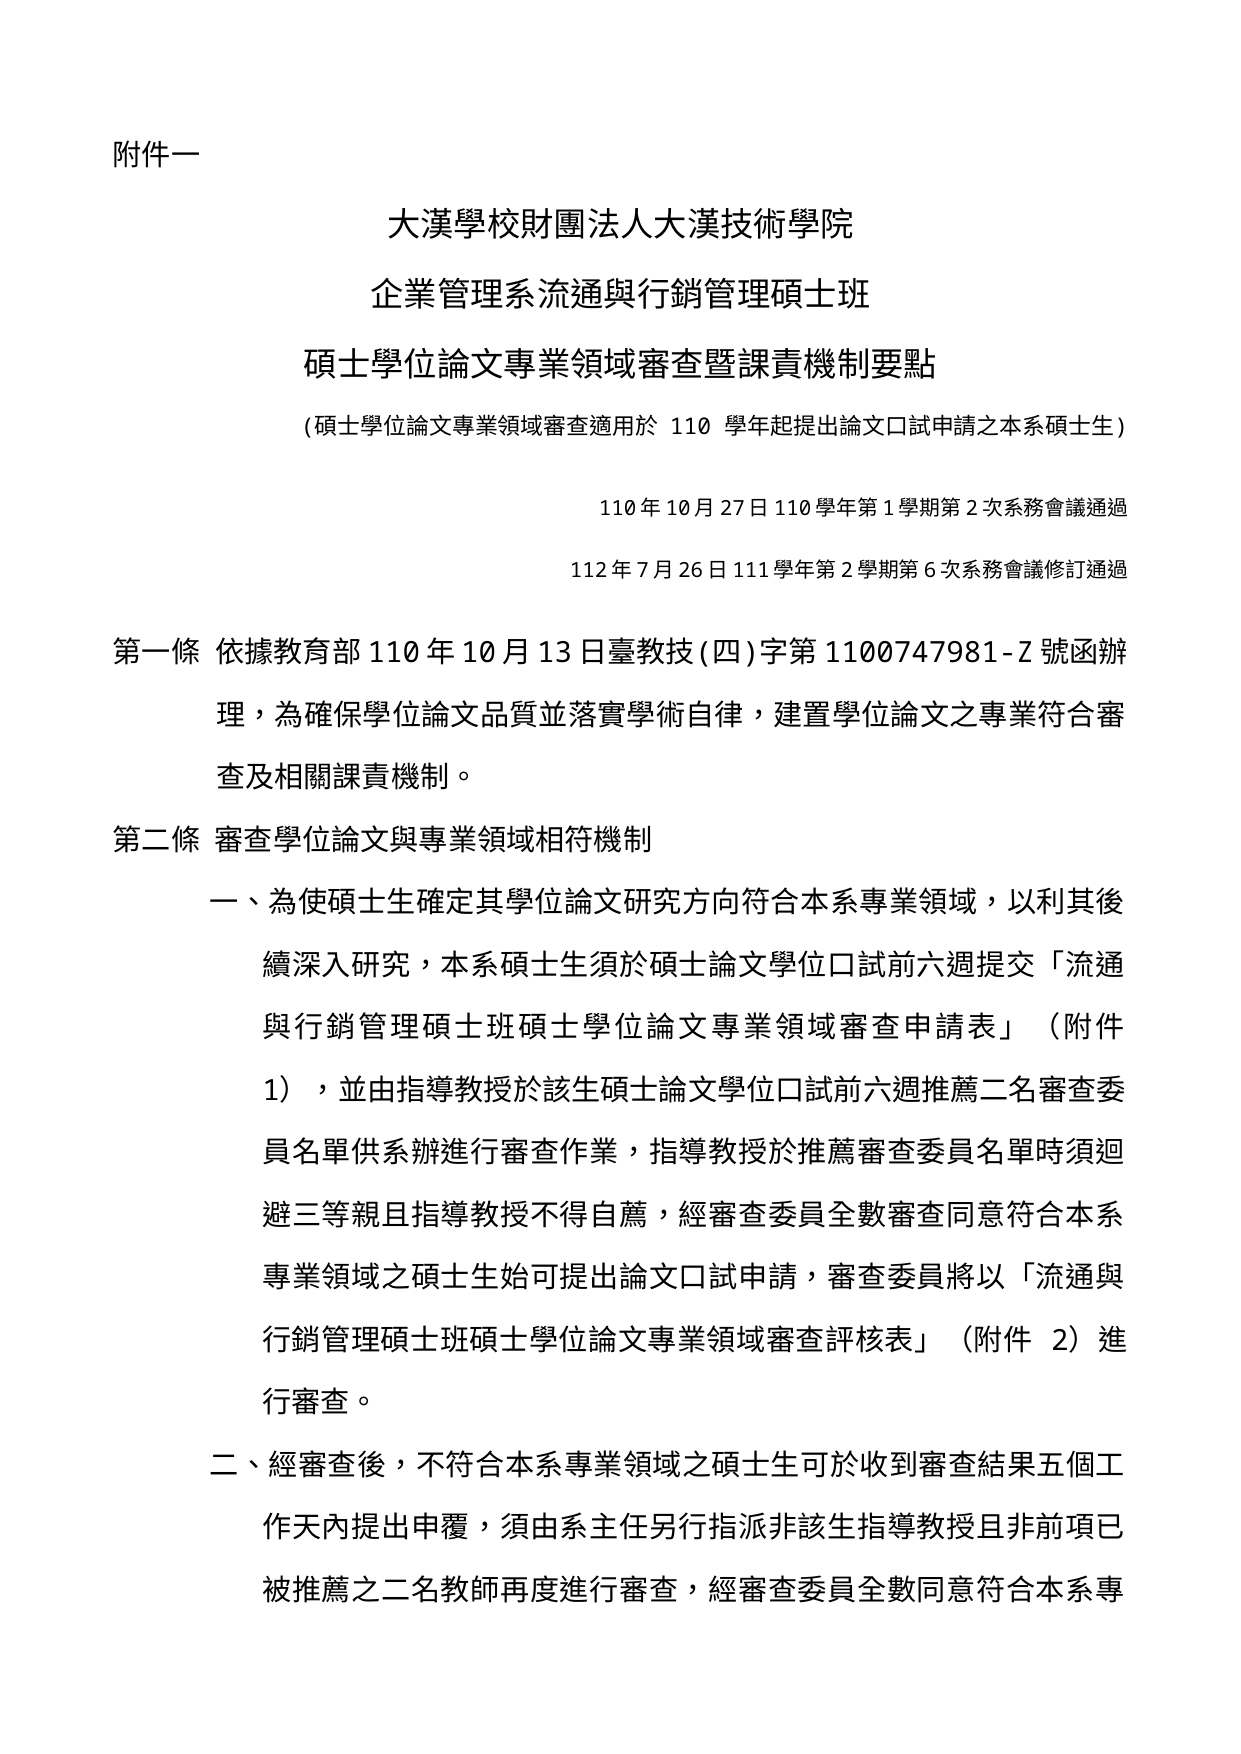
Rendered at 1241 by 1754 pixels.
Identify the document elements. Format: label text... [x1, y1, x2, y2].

text 企業管理系流通與行銷管理碩士班 [112, 251, 1128, 313]
text 110年10月27日110學年第1學期第2次系務會議通過 [112, 464, 1128, 527]
text 二、經審查後，不符合本系專業領域之碩士生可於收到審查結果五個工作天內提出申覆，須由系主任另行指派非該生指導教授且非前項已被推薦之二名教師再度進行審查，經審查委員全數同意符合本系專 [209, 1421, 1128, 1608]
text 附件一 [112, 111, 1128, 173]
text 第一條 依據教育部110年10月13日臺教技(四)字第1100747981-Z號函辦理，為確保學位論文品質並落實學術自律，建置學位論文之專業符合審查及相關課責機制。 [112, 608, 1128, 796]
text 第二條 審查學位論文與專業領域相符機制 [112, 796, 1128, 858]
text (碩士學位論文專業領域審查適用於 110 學年起提出論文口試申請之本系碩士生) [112, 383, 1128, 446]
text 一、為使碩士生確定其學位論文研究方向符合本系專業領域，以利其後續深入研究，本系碩士生須於碩士論文學位口試前六週提交「流通與行銷管理碩士班碩士學位論文專業領域審查申請表」（附件 1），並由指導教授於該生碩士論文學位口試前六週推薦二名審查委員名單供系辦進行審查作業，指導教授於推薦審查委員名單時須迴避三等親且指導教授不得自薦，經審查委員全數審查同意符合本系專業領域之碩士生始可提出論文口試申請，審查委員將以「流通與行銷管理碩士班碩士學位論文專業領域審查評核表」（附件 2）進行審查。 [209, 858, 1128, 1421]
text 大漢學校財團法人大漢技術學院 [112, 181, 1128, 243]
text 碩士學位論文專業領域審查暨課責機制要點 [112, 321, 1128, 383]
text 112年7月26日111學年第2學期第6次系務會議修訂通過 [112, 527, 1128, 589]
